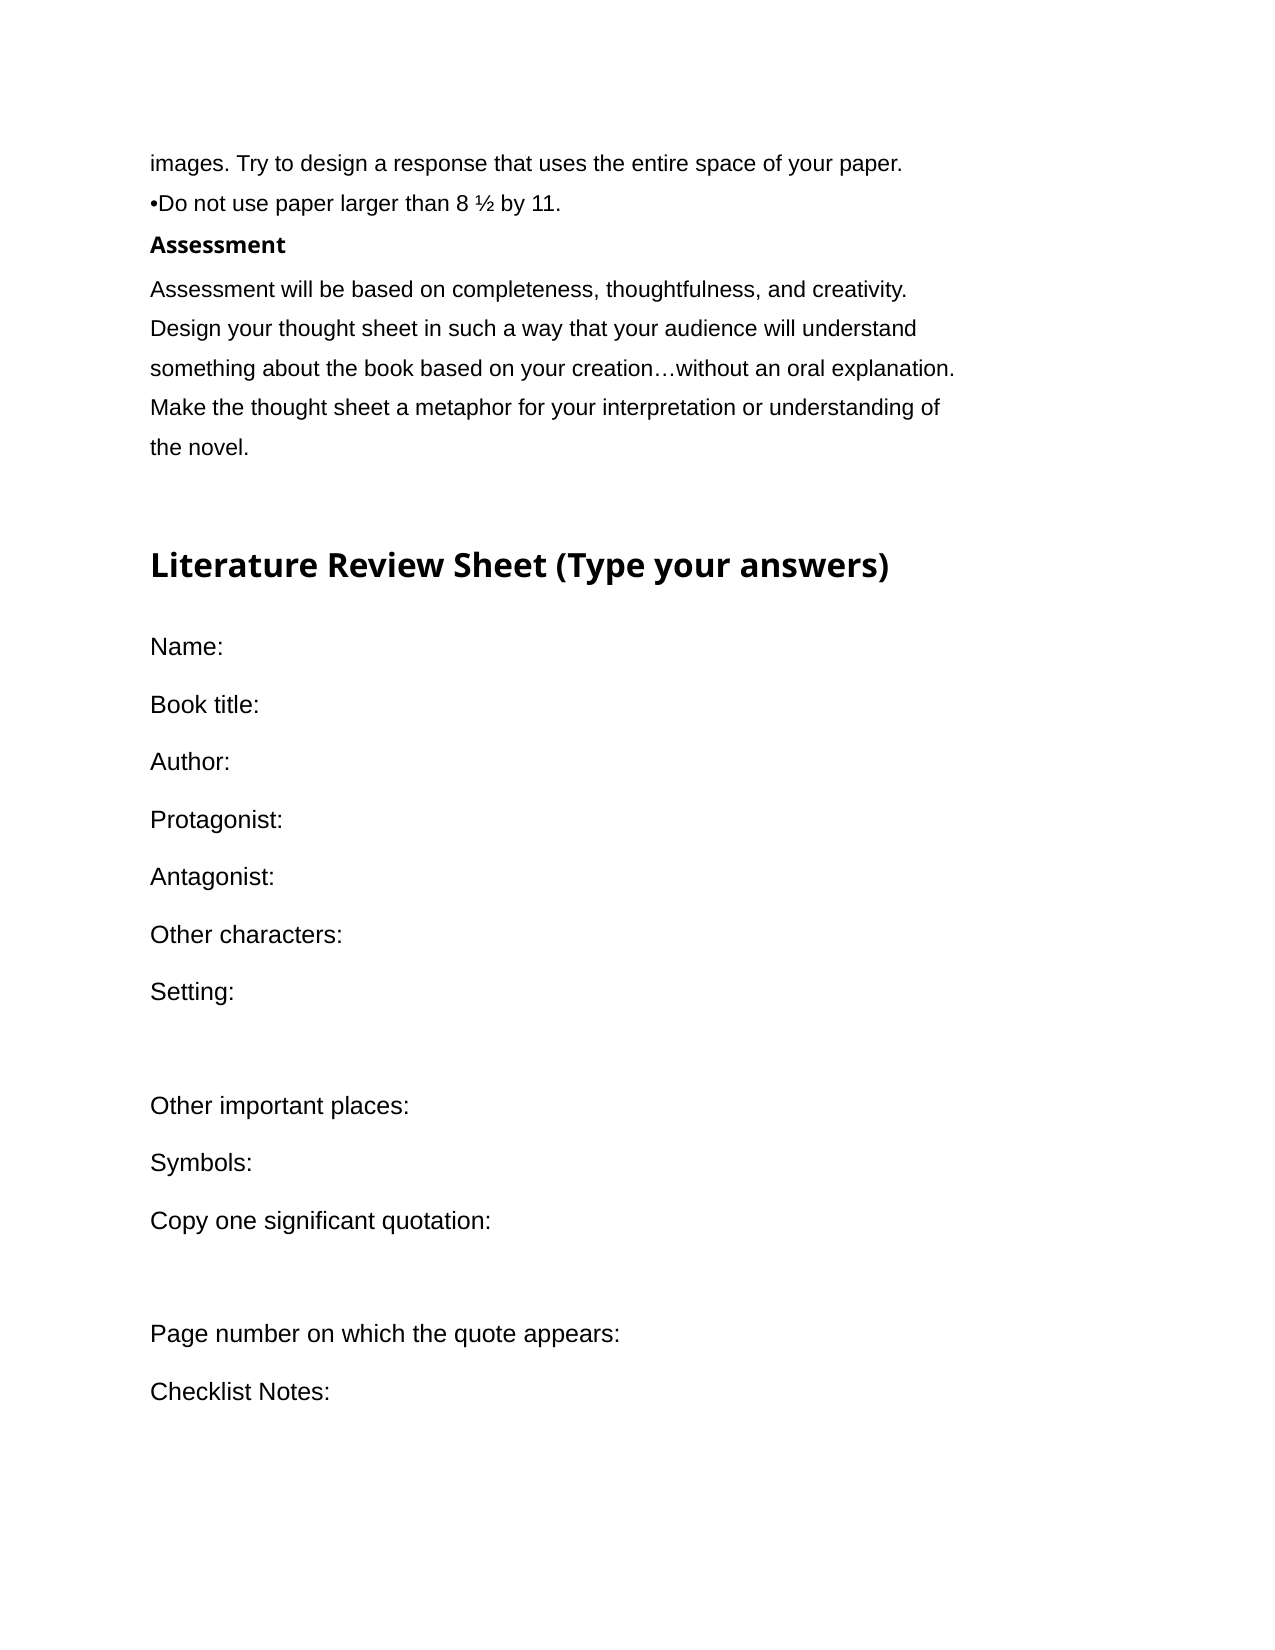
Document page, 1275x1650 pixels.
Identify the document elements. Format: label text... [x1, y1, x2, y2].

text Literature Review Sheet (Type your answers) [150, 541, 1125, 587]
text Checklist Notes: [150, 1377, 1125, 1406]
text Symbols: [150, 1148, 1125, 1177]
text Copy one significant quotation: [150, 1206, 1125, 1234]
text Design your thought sheet in such a way that your audience will understand [150, 315, 1125, 342]
text Page number on which the quote appears: [150, 1319, 1125, 1348]
text images. Try to design a response that uses the entire space of your paper. [150, 150, 1125, 176]
text Other characters: [150, 920, 1125, 948]
text Setting: [150, 977, 1125, 1006]
text Assessment [150, 229, 1125, 260]
text Make the thought sheet a metaphor for your interpretation or understanding of [150, 394, 1125, 421]
text Other important places: [150, 1091, 1125, 1119]
text Protagonist: [150, 805, 1125, 833]
text the novel. [150, 434, 1125, 460]
text Book title: [150, 690, 1125, 718]
text •Do not use paper larger than 8 ½ by 11. [150, 189, 1125, 216]
text Antagonist: [150, 862, 1125, 891]
text Assessment will be based on completeness, thoughtfulness, and creativity. [150, 276, 1125, 302]
text Name: [150, 632, 1125, 661]
text something about the book based on your creation…without an oral explanation. [150, 355, 1125, 381]
text Author: [150, 747, 1125, 776]
